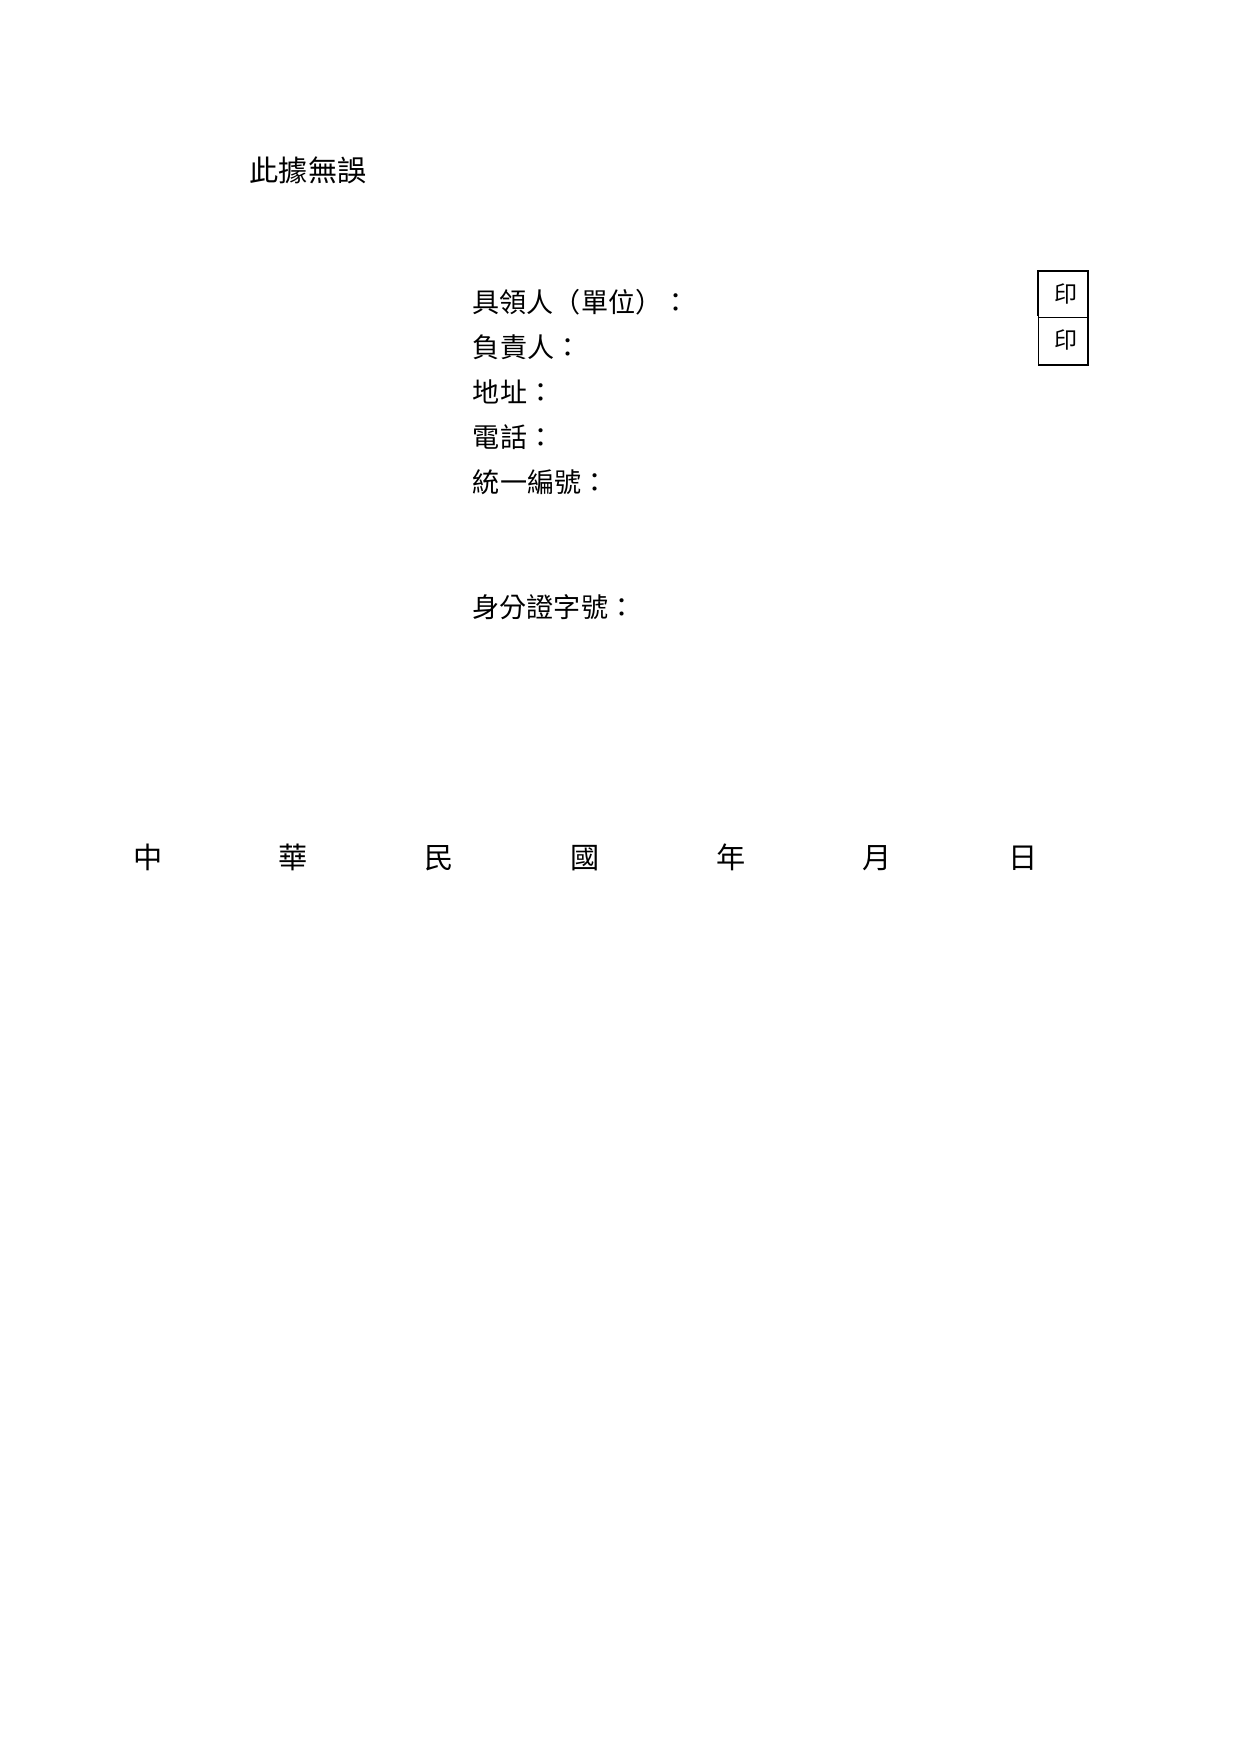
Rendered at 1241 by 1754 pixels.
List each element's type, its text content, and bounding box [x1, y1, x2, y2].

text 地址： [472, 371, 1092, 410]
text [1039, 318, 1087, 364]
text 此據無誤 [133, 127, 1107, 189]
text 中 華 民 國 年 月 日 [133, 814, 1093, 877]
text 負責人： [472, 326, 1037, 365]
text 電話： [472, 416, 1092, 455]
text 印 [1054, 282, 1072, 307]
text 統一編號： [472, 461, 1092, 500]
text 具領人（單位）： [472, 281, 1038, 366]
text 印 [1054, 328, 1072, 353]
text 身分證字號： [472, 564, 1107, 627]
